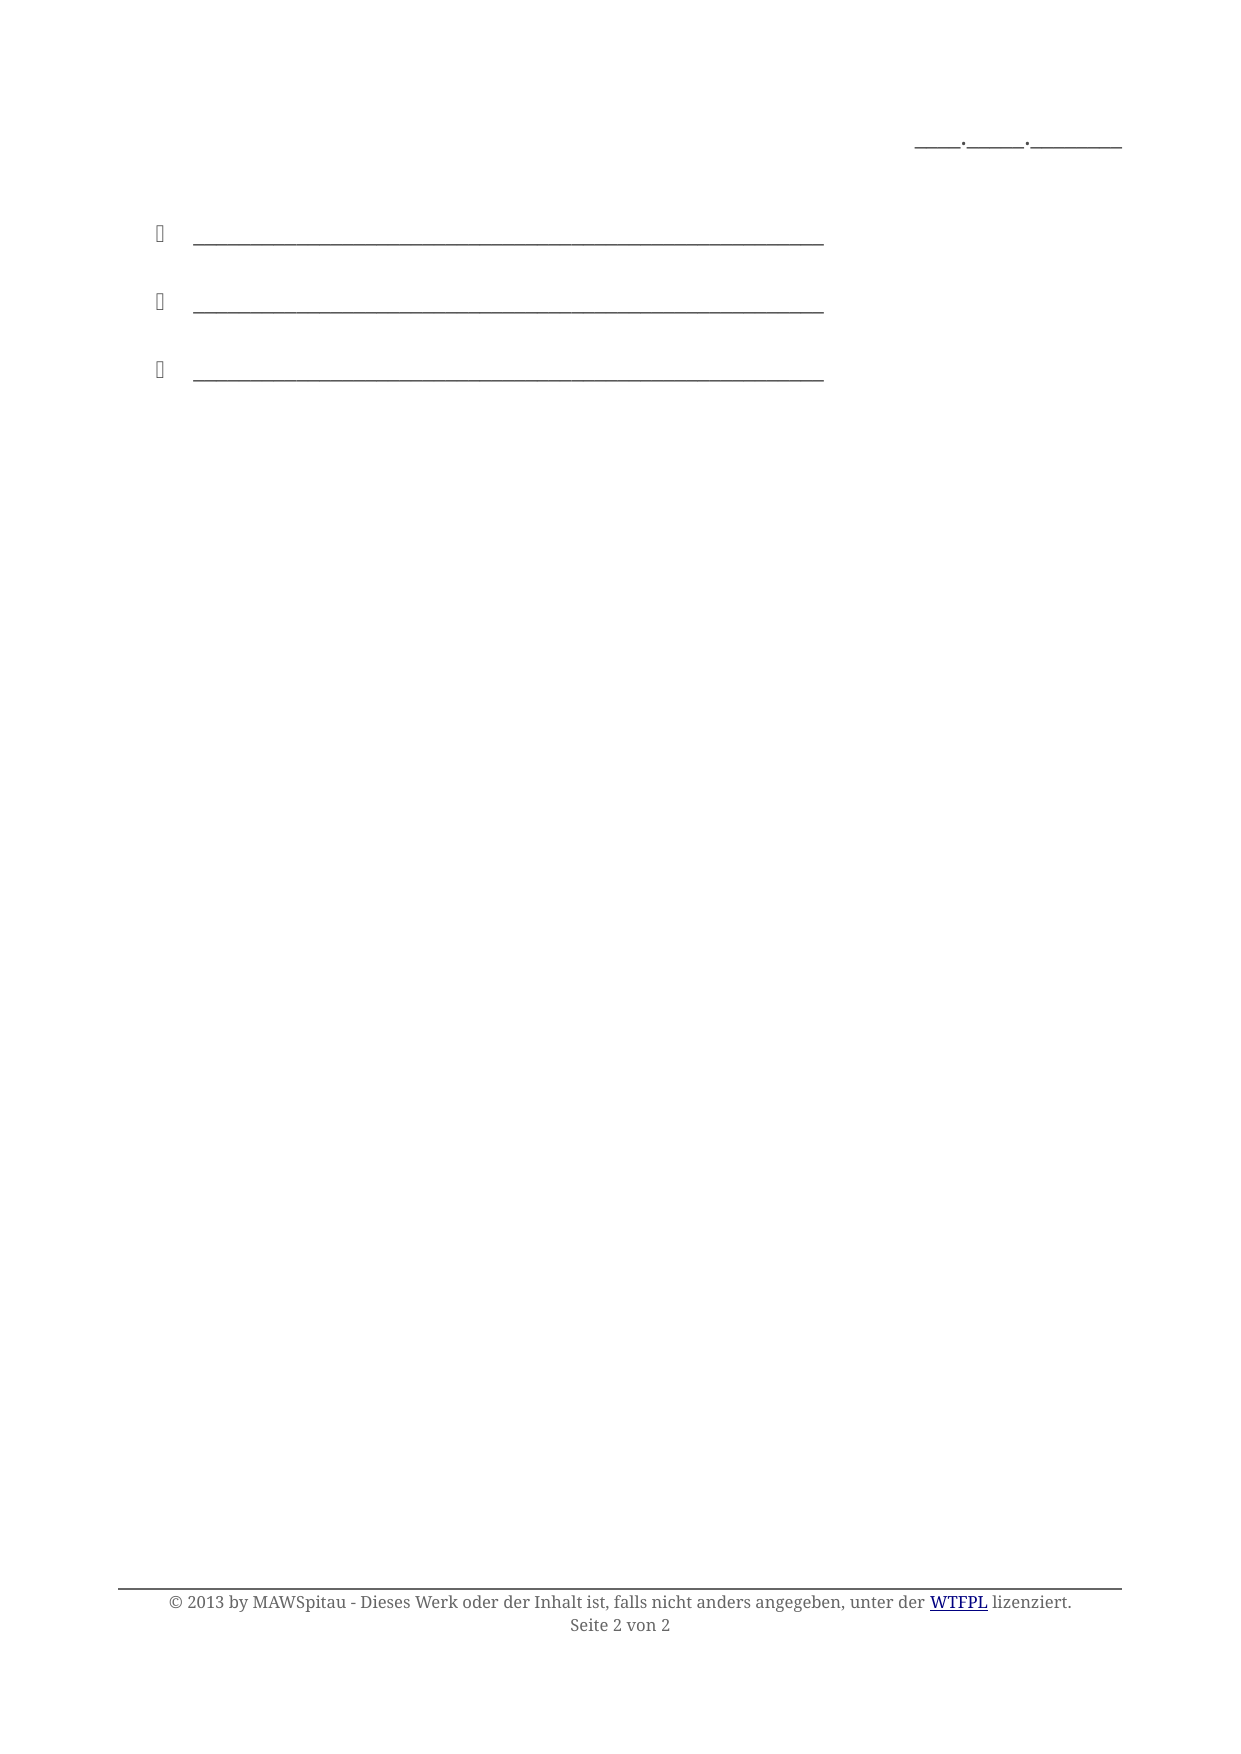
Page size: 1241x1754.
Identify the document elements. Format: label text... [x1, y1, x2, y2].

list _______________________________________________________ [156, 284, 1122, 318]
list _______________________________________________________ [156, 216, 1122, 250]
list _______________________________________________________ [156, 352, 1122, 386]
